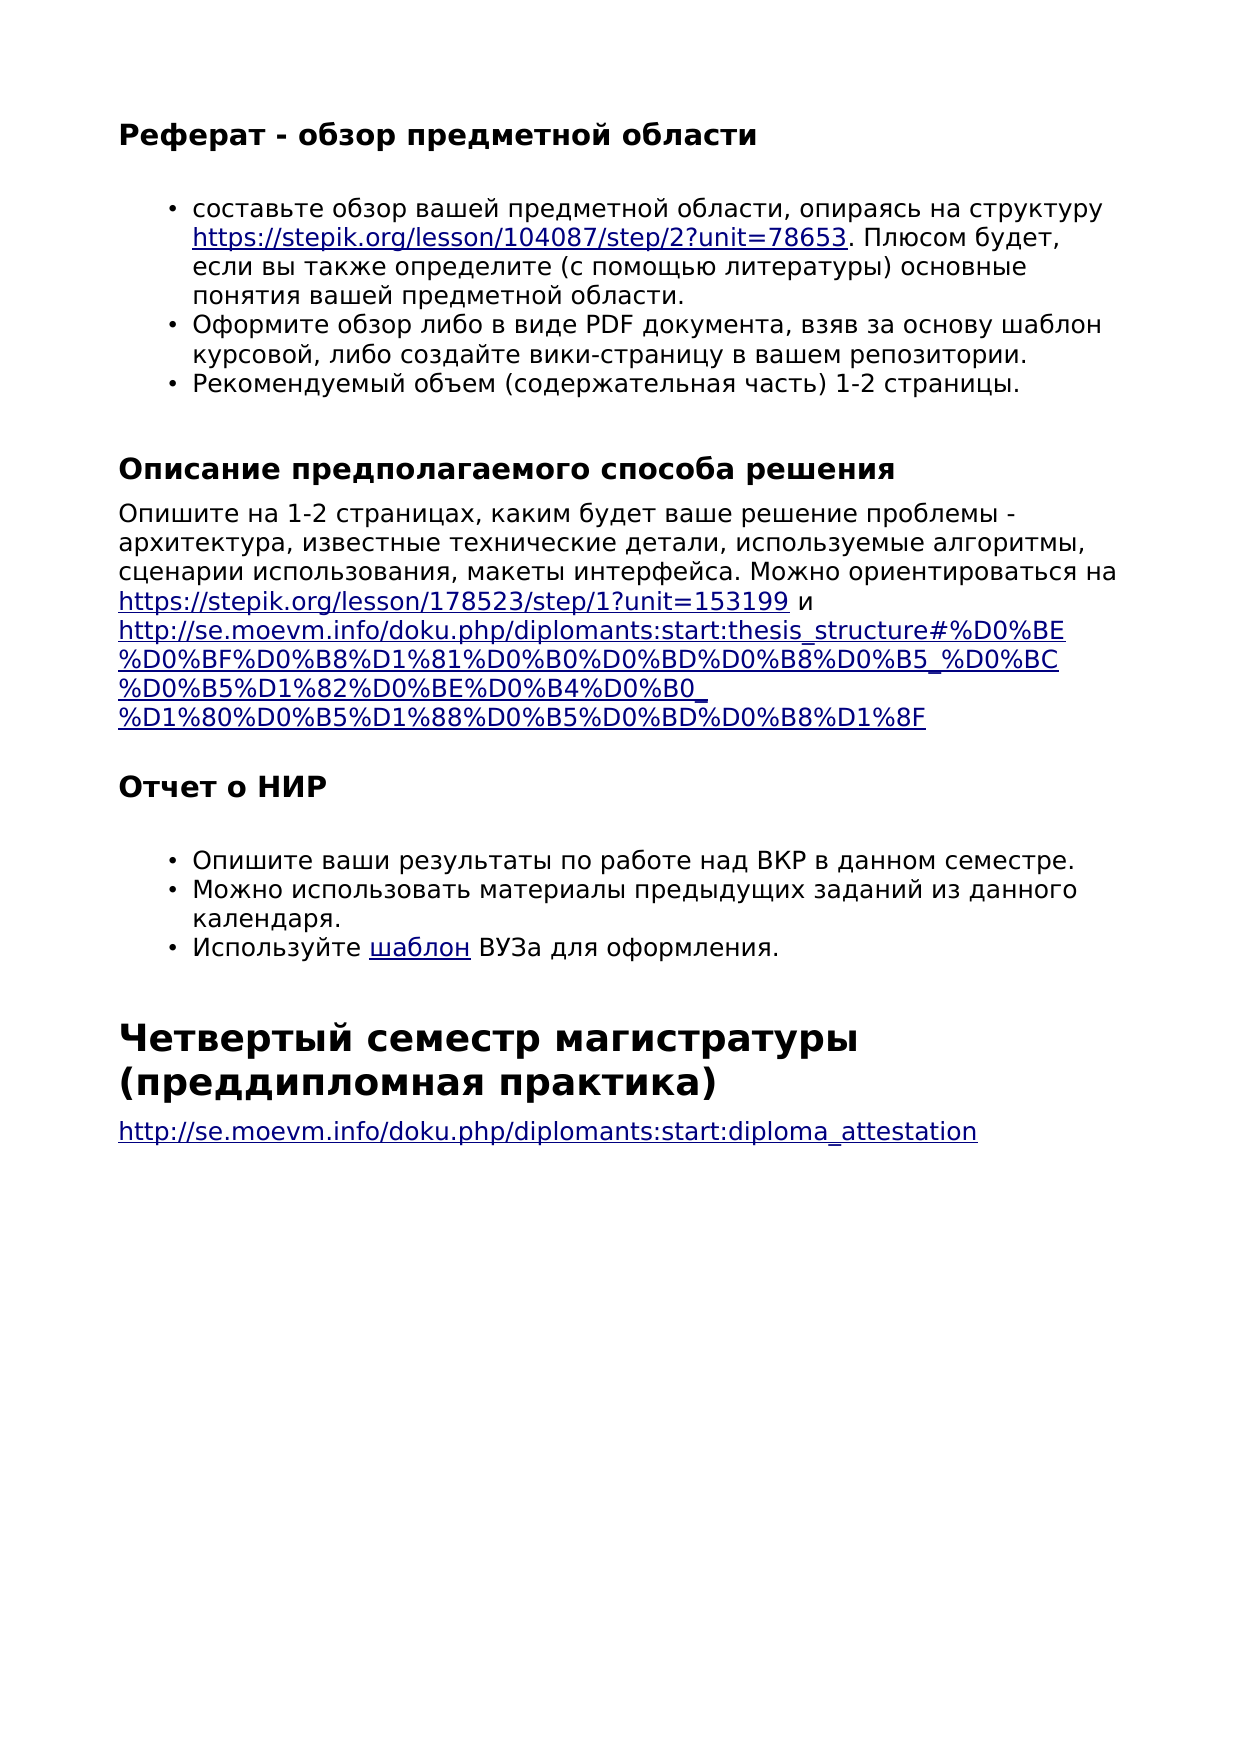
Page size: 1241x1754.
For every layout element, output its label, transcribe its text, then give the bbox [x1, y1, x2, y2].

list составьте обзор вашей предметной области, опираясь на структуру https://stepik.org/lesson/104087/step/2?unit=78653. Плюсом будет, если вы также определите (с помощью литературы) основные понятия вашей предметной области. [177, 194, 1122, 311]
subtitle Реферат - обзор предметной области [118, 118, 1122, 152]
subtitle Четвертый семестр магистратуры (преддипломная практика) [118, 1017, 1122, 1104]
subtitle Отчет о НИР [118, 770, 1122, 804]
list Используйте шаблон ВУЗа для оформления. [177, 933, 1122, 963]
list Опишите ваши результаты по работе над ВКР в данном семестре. [177, 846, 1122, 875]
text Опишите на 1-2 страницах, каким будет ваше решение проблемы - архитектура, известные технические детали, используемые алгоритмы, сценарии использования, макеты интерфейса. Можно ориентироваться на https://stepik.org/lesson/178523/step/1?unit=153199 и http://se.moevm.info/doku.php/diplomants:start:thesis_structure#%D0%BE%D0%BF%D0%B8%D1%81%D0%B0%D0%BD%D0%B8%D0%B5_%D0%BC%D0%B5%D1%82%D0%BE%D0%B4%D0%B0_%D1%80%D0%B5%D1%88%D0%B5%D0%BD%D0%B8%D1%8F [118, 499, 1122, 732]
list Можно использовать материалы предыдущих заданий из данного календаря. [177, 875, 1122, 933]
list Рекомендуемый объем (содержательная часть) 1-2 страницы. [177, 369, 1122, 398]
subtitle Описание предполагаемого способа решения [118, 453, 1122, 487]
text http://se.moevm.info/doku.php/diplomants:start:diploma_attestation [118, 1117, 1122, 1146]
list Оформите обзор либо в виде PDF документа, взяв за основу шаблон курсовой, либо создайте вики-страницу в вашем репозитории. [177, 311, 1122, 369]
